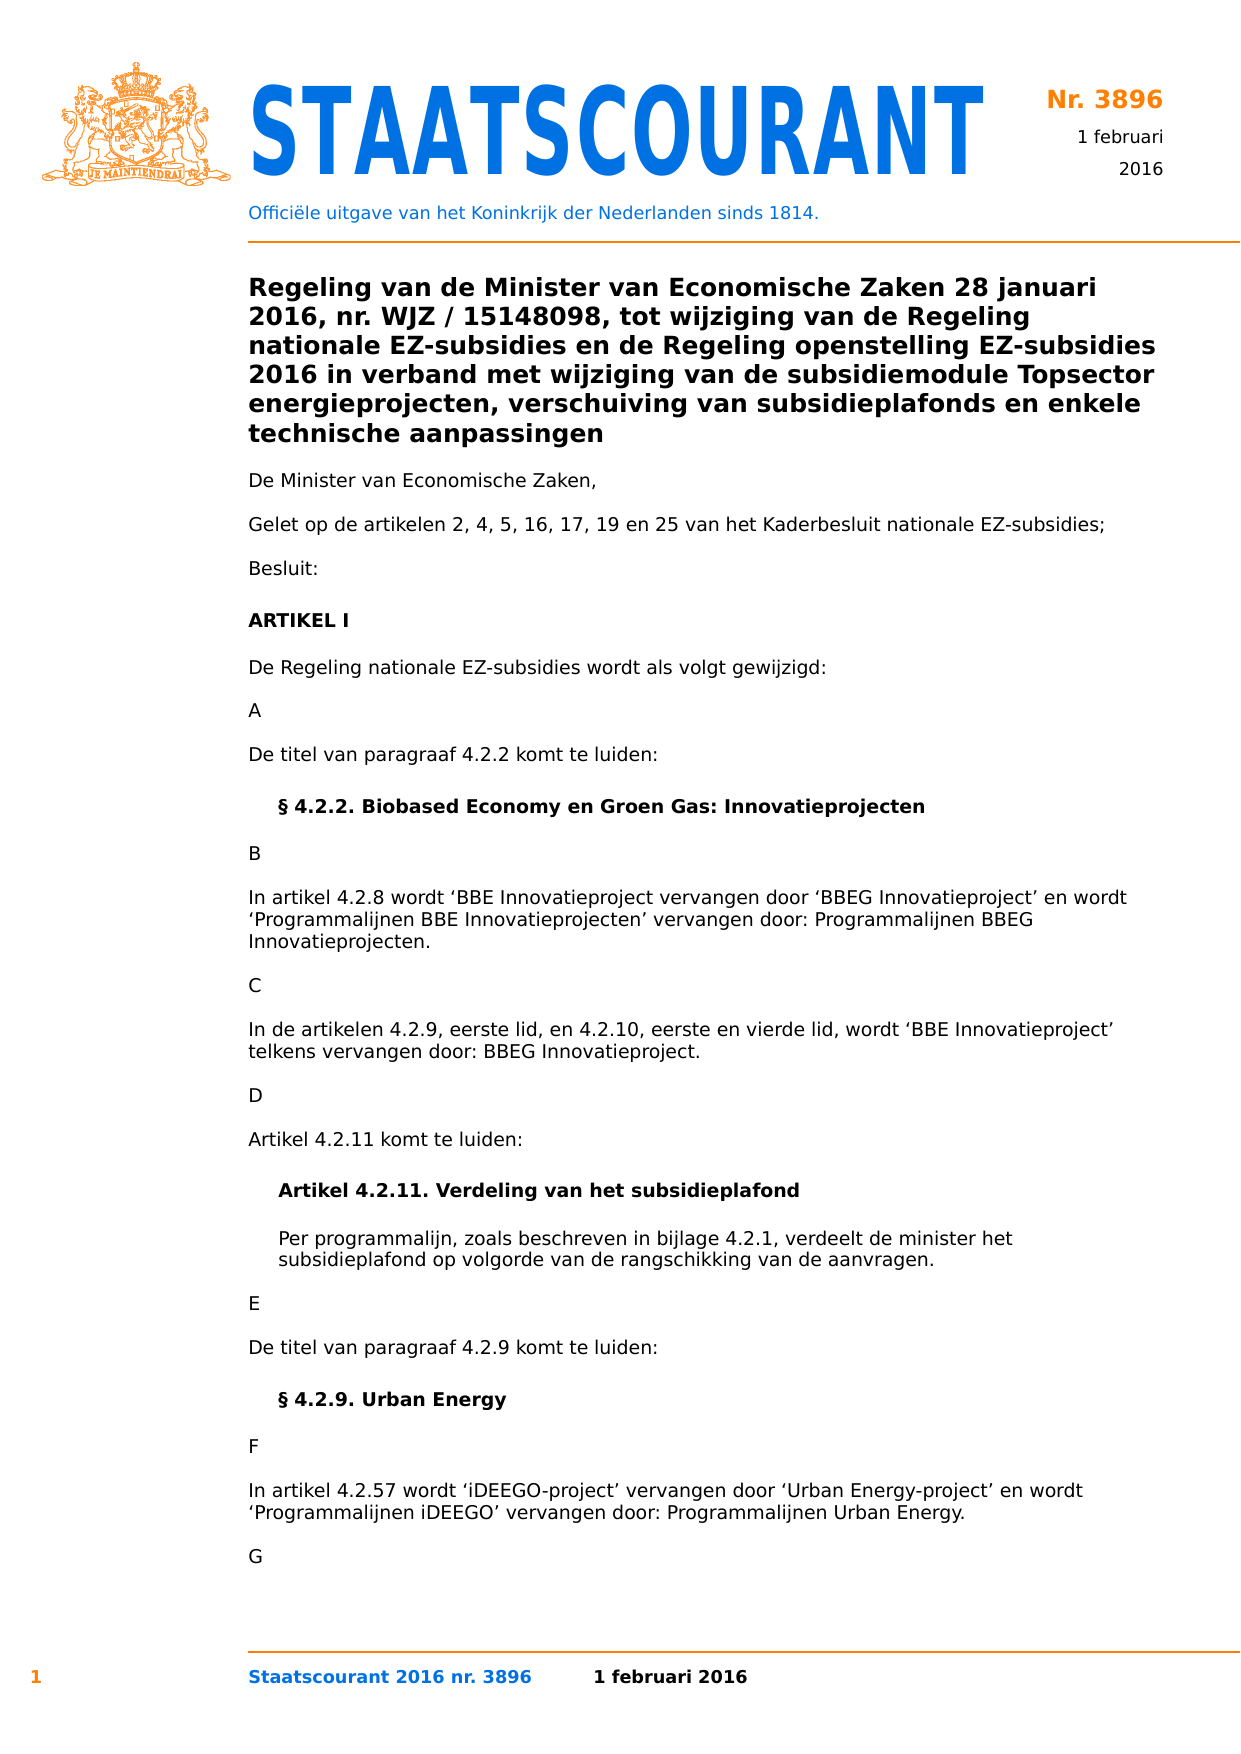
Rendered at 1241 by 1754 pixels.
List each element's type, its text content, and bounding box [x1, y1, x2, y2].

text D [248, 1084, 1163, 1107]
text In artikel 4.2.8 wordt ‘BBE Innovatieproject vervangen door ‘BBEG Innovatieproject’ en wordt ‘Programmalijnen BBE Innovatieprojecten’ vervangen door: Programmalijnen BBEG Innovatieprojecten. [248, 887, 1163, 953]
table_header STAATSCOURANT [248, 62, 998, 203]
text G [248, 1546, 1163, 1568]
text F [248, 1436, 1163, 1458]
text A [248, 700, 1163, 722]
text In de artikelen 4.2.9, eerste lid, en 4.2.10, eerste en vierde lid, wordt ‘BBE Innovatieproject’ telkens vervangen door: BBEG Innovatieproject. [248, 1019, 1163, 1063]
table_cell 1 februari [998, 121, 1240, 153]
text B [248, 843, 1163, 865]
text De titel van paragraaf 4.2.9 komt te luiden: [248, 1337, 1163, 1359]
text De titel van paragraaf 4.2.2 komt te luiden: [248, 744, 1163, 766]
subtitle § 4.2.9. Urban Energy [278, 1389, 1163, 1411]
subtitle § 4.2.2. Biobased Economy en Groen Gas: Innovatieprojecten [278, 796, 1163, 818]
table_cell 2016 [998, 153, 1240, 203]
picture [41, 62, 231, 186]
text C [248, 975, 1163, 997]
table_header [25, 62, 248, 241]
text De Regeling nationale EZ-subsidies wordt als volgt gewijzigd: [248, 657, 1163, 678]
text Besluit: [248, 558, 1163, 579]
text De Minister van Economische Zaken, [248, 470, 1163, 492]
subtitle Artikel 4.2.11. Verdeling van het subsidieplafond [278, 1180, 1163, 1202]
text In artikel 4.2.57 wordt ‘iDEEGO-project’ vervangen door ‘Urban Energy-project’ en wordt ‘Programmalijnen iDEEGO’ vervangen door: Programmalijnen Urban Energy. [248, 1480, 1163, 1524]
subtitle Regeling van de Minister van Economische Zaken 28 januari 2016, nr. WJZ / 15148098, tot wijziging van de Regeling nationale EZ-subsidies en de Regeling openstelling EZ-subsidies 2016 in verband met wijziging van de subsidiemodule Topsector energieprojecten, verschuiving van subsidieplafonds en enkele technische aanpassingen [248, 273, 1163, 448]
text Gelet op de artikelen 2, 4, 5, 16, 17, 19 en 25 van het Kaderbesluit nationale EZ-subsidies; [248, 514, 1163, 536]
subtitle ARTIKEL I [248, 609, 1163, 632]
text Artikel 4.2.11 komt te luiden: [248, 1128, 1163, 1150]
text Per programmalijn, zoals beschreven in bijlage 4.2.1, verdeelt de minister het subsidieplafond op volgorde van de rangschikking van de aanvragen. [278, 1227, 1163, 1271]
table_cell Officiële uitgave van het Koninkrijk der Nederlanden sinds 1814. [248, 203, 1240, 241]
table_header Nr. 3896 [998, 62, 1240, 121]
text E [248, 1293, 1163, 1315]
